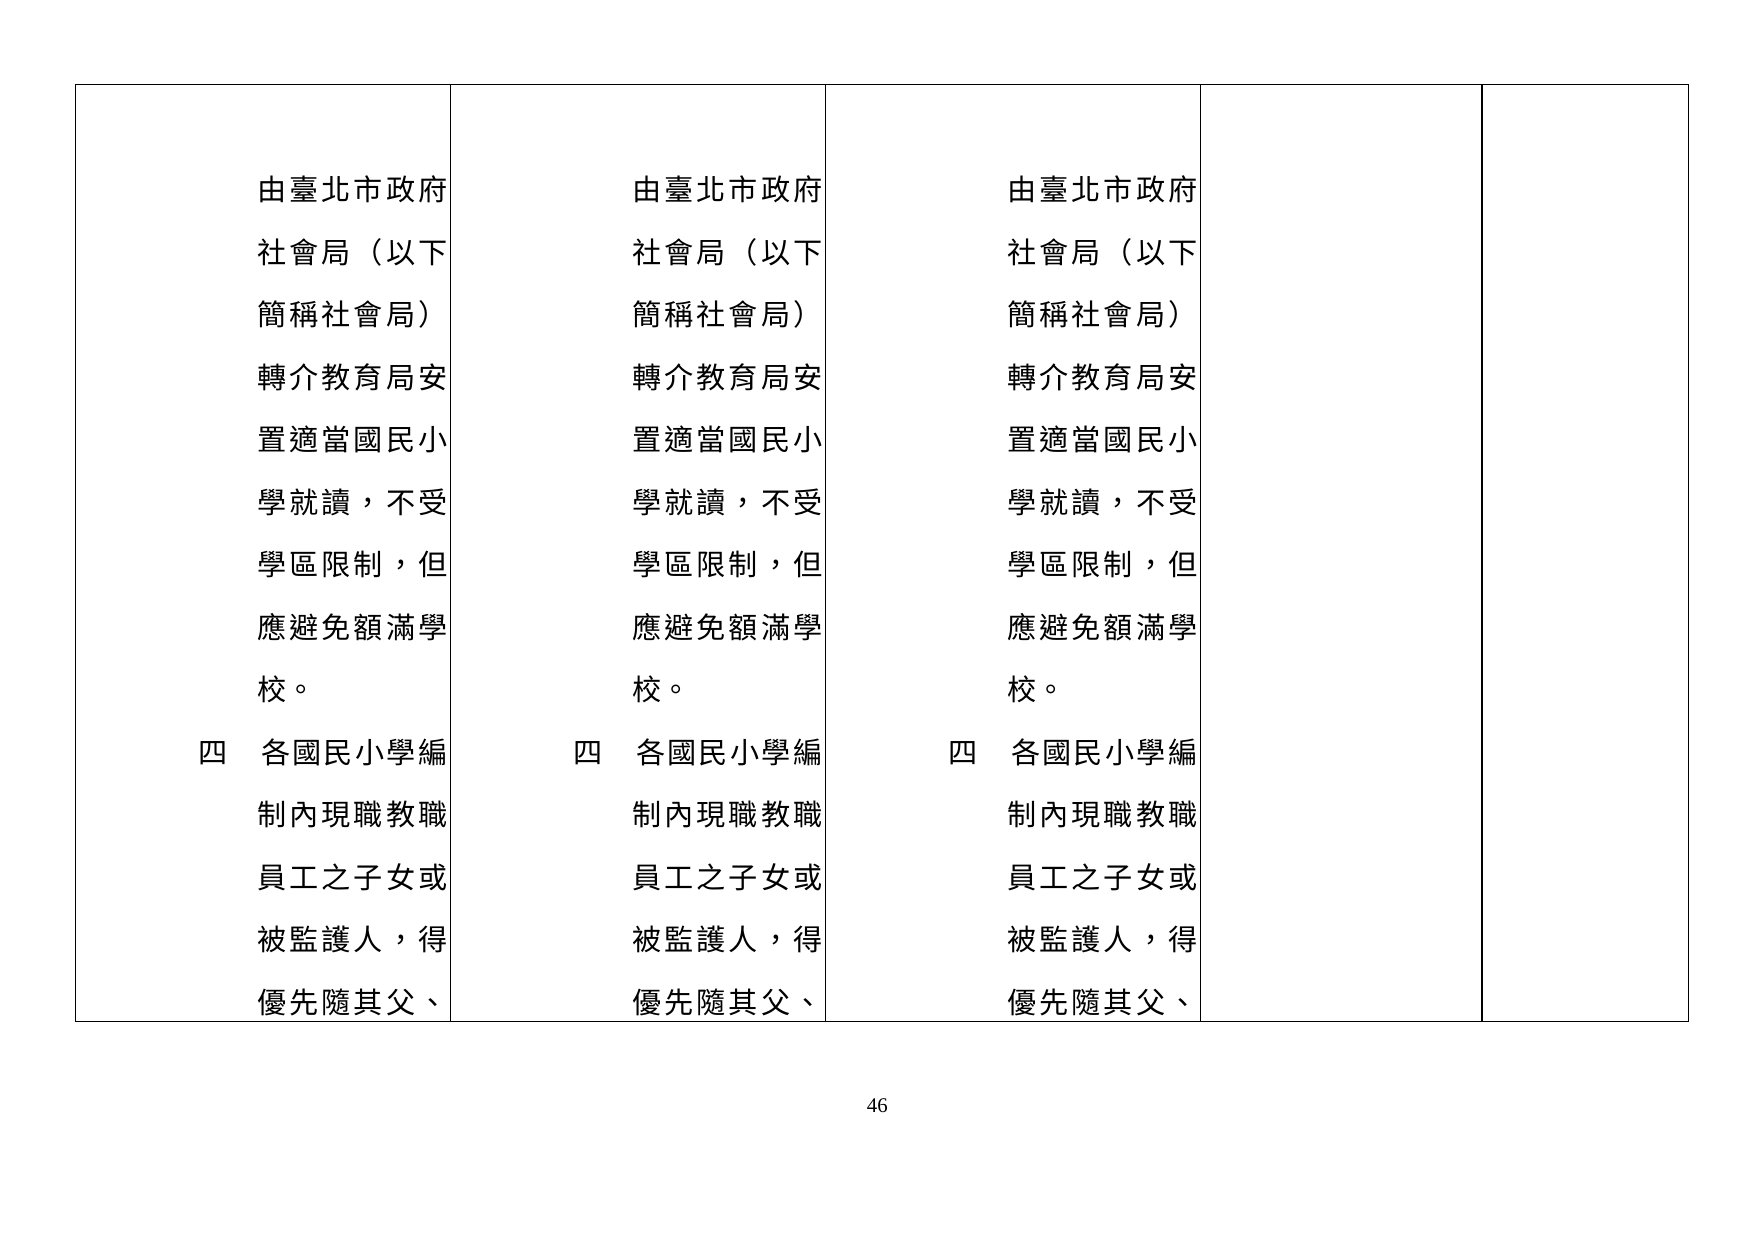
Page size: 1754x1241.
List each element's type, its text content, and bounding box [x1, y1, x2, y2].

table_cell 由臺北市政府社會局（以下簡稱社會局）轉介教育局安置適當國民小學就讀，不受學區限制，但應避免額滿學校。 四 各國民小學編制內現職教職員工之子女或被監護人，得優先隨其父、 [76, 85, 450, 1021]
table_cell 由臺北市政府社會局（以下簡稱社會局）轉介教育局安置適當國民小學就讀，不受學區限制，但應避免額滿學校。 四 各國民小學編制內現職教職員工之子女或被監護人，得優先隨其父、 [826, 85, 1200, 1021]
table_cell 由臺北市政府社會局（以下簡稱社會局）轉介教育局安置適當國民小學就讀，不受學區限制，但應避免額滿學校。 四 各國民小學編制內現職教職員工之子女或被監護人，得優先隨其父、 [451, 85, 825, 1021]
table_cell [1483, 85, 1688, 1021]
table_cell [1201, 85, 1481, 1021]
